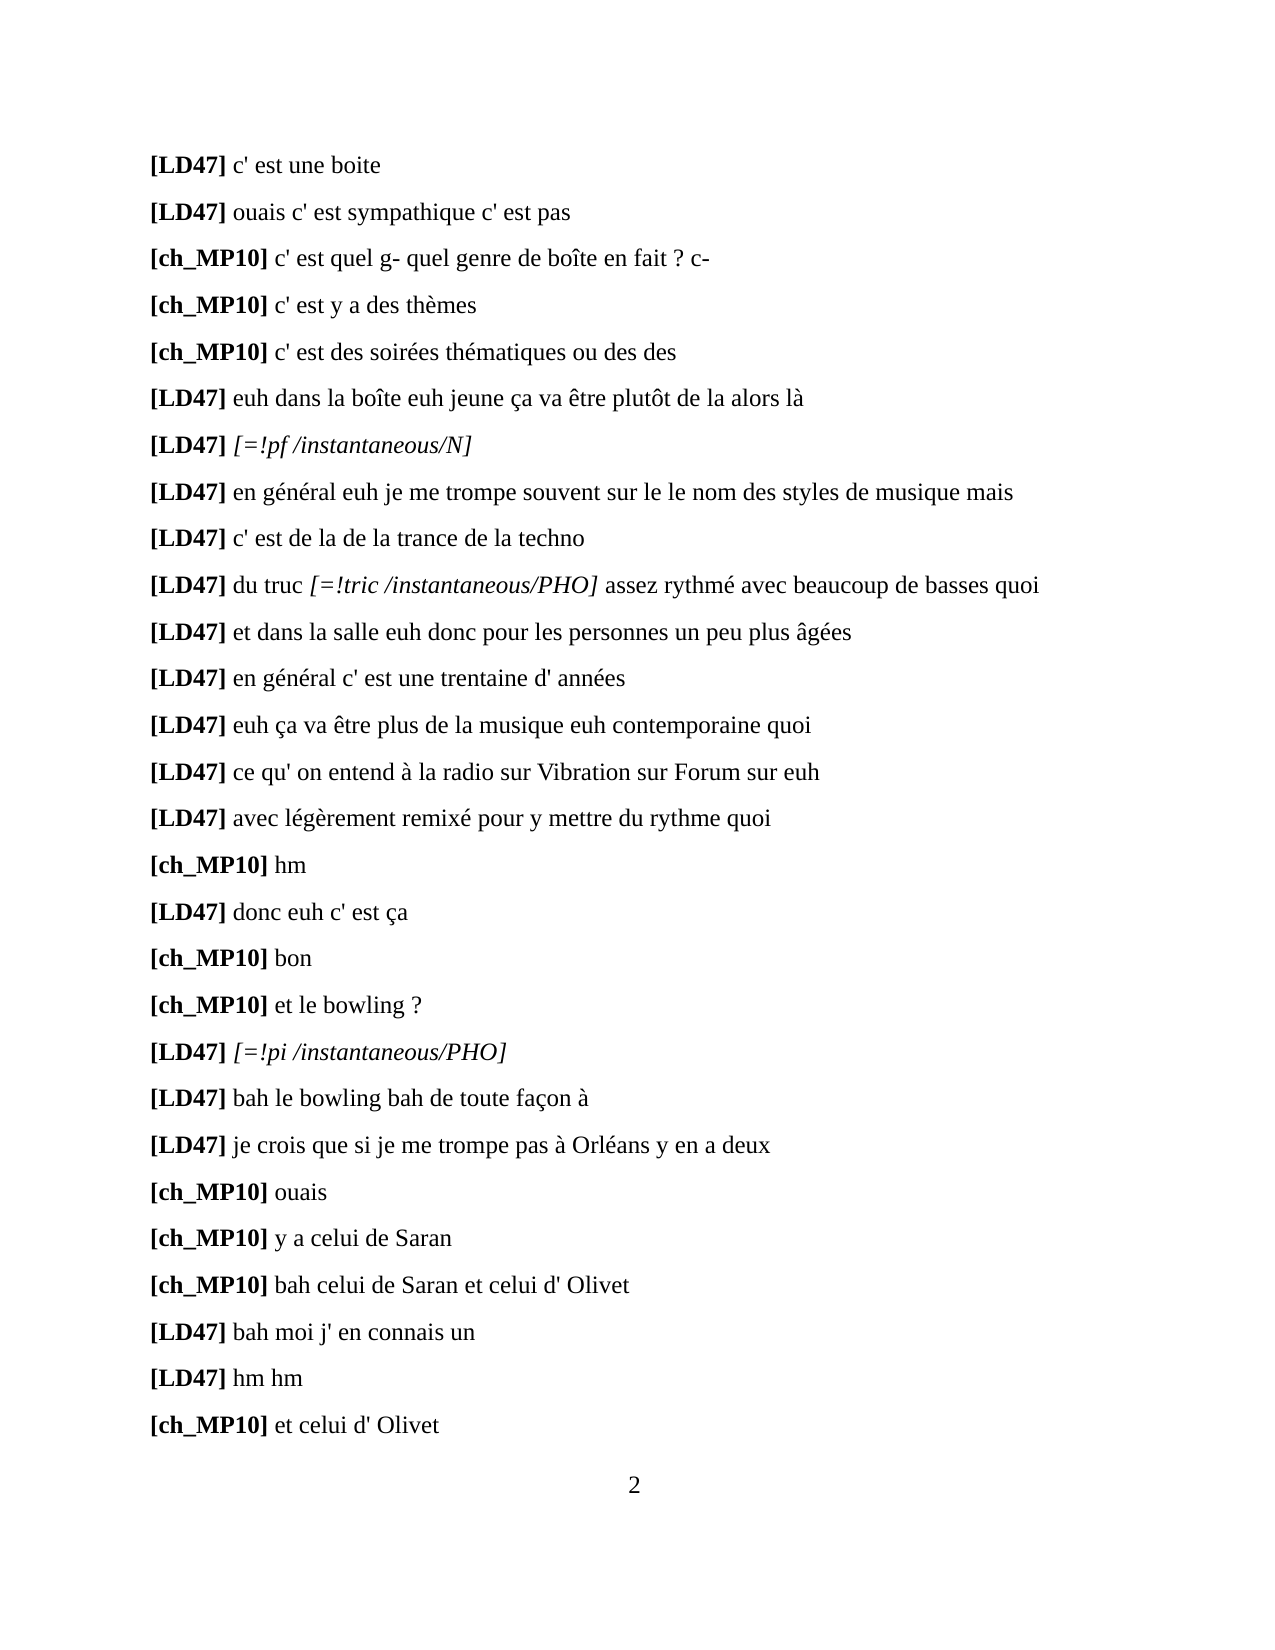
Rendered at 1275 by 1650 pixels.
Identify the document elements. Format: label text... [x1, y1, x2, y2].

text [ch_MP10] c' est y a des thèmes [150, 290, 1125, 319]
text [LD47] bah moi j' en connais un [150, 1317, 1125, 1345]
text [LD47] du truc [=!tric /instantaneous/PHO] assez rythmé avec beaucoup de basses quoi [150, 570, 1125, 599]
text [ch_MP10] ouais [150, 1177, 1125, 1205]
text [LD47] euh ça va être plus de la musique euh contemporaine quoi [150, 710, 1125, 739]
text [LD47] c' est de la de la trance de la techno [150, 523, 1125, 552]
text [LD47] donc euh c' est ça [150, 897, 1125, 925]
text [LD47] et dans la salle euh donc pour les personnes un peu plus âgées [150, 617, 1125, 645]
text [LD47] [=!pf /instantaneous/N] [150, 430, 1125, 459]
text [LD47] [=!pi /instantaneous/PHO] [150, 1037, 1125, 1065]
text [LD47] en général euh je me trompe souvent sur le le nom des styles de musique mais [150, 477, 1125, 505]
text [LD47] bah le bowling bah de toute façon à [150, 1083, 1125, 1112]
text [LD47] je crois que si je me trompe pas à Orléans y en a deux [150, 1130, 1125, 1159]
text [LD47] ouais c' est sympathique c' est pas [150, 197, 1125, 225]
text [LD47] ce qu' on entend à la radio sur Vibration sur Forum sur euh [150, 757, 1125, 785]
text [ch_MP10] y a celui de Saran [150, 1223, 1125, 1252]
text [ch_MP10] bon [150, 943, 1125, 972]
text [ch_MP10] c' est quel g- quel genre de boîte en fait ? c- [150, 243, 1125, 272]
text [ch_MP10] et le bowling ? [150, 990, 1125, 1019]
text [ch_MP10] c' est des soirées thématiques ou des des [150, 337, 1125, 365]
text [ch_MP10] bah celui de Saran et celui d' Olivet [150, 1270, 1125, 1299]
text [LD47] avec légèrement remixé pour y mettre du rythme quoi [150, 803, 1125, 832]
text [ch_MP10] hm [150, 850, 1125, 879]
text [LD47] en général c' est une trentaine d' années [150, 663, 1125, 692]
text [LD47] c' est une boite [150, 150, 1125, 179]
text [LD47] euh dans la boîte euh jeune ça va être plutôt de la alors là [150, 383, 1125, 412]
text [ch_MP10] et celui d' Olivet [150, 1410, 1125, 1439]
text [LD47] hm hm [150, 1363, 1125, 1392]
